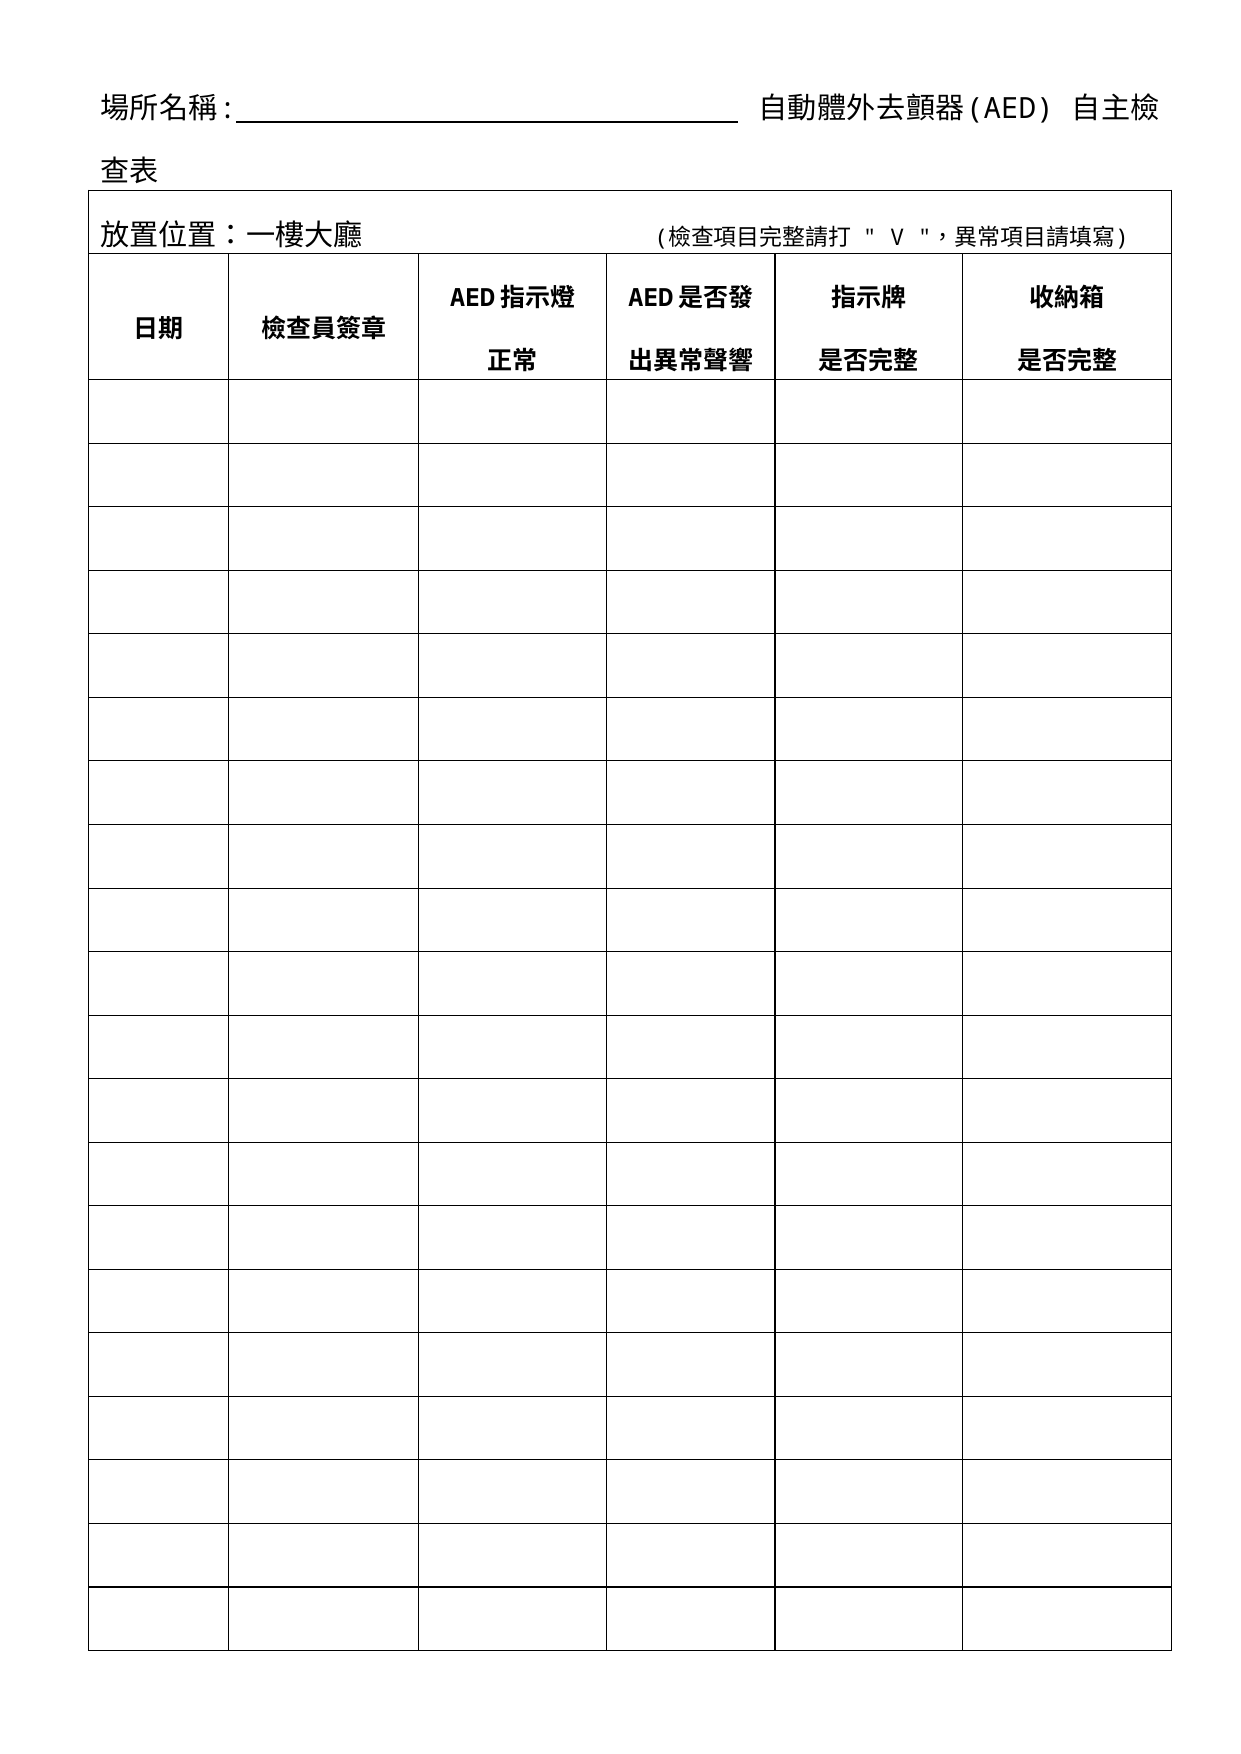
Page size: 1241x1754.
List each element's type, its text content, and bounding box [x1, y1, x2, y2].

table_cell [607, 444, 774, 506]
table_cell [963, 1206, 1171, 1269]
table_cell [229, 1524, 418, 1586]
table_cell [776, 825, 962, 887]
table_cell [419, 1016, 606, 1078]
table_cell [229, 571, 418, 633]
table_cell [419, 1524, 606, 1586]
table_cell [776, 889, 962, 951]
table_cell AED是否發出異常聲響 [607, 254, 774, 379]
table_cell [229, 507, 418, 570]
table_cell [963, 507, 1171, 570]
table_cell [229, 889, 418, 951]
table_cell [963, 825, 1171, 887]
table_cell [963, 634, 1171, 697]
table_cell AED指示燈 正常 [419, 254, 606, 379]
table_cell [776, 761, 962, 824]
table_cell [89, 571, 228, 633]
table_cell [776, 698, 962, 760]
table_cell [419, 1397, 606, 1459]
table_cell [419, 1143, 606, 1205]
table_cell [419, 1333, 606, 1396]
table_cell [419, 952, 606, 1014]
table_cell [89, 1588, 228, 1650]
table_cell [419, 825, 606, 887]
table_cell [419, 698, 606, 760]
table_cell [229, 1333, 418, 1396]
table_cell [776, 1397, 962, 1459]
table_cell [607, 1588, 774, 1650]
table_cell [607, 1524, 774, 1586]
table_cell [963, 571, 1171, 633]
table_cell [89, 1079, 228, 1142]
table_cell [607, 761, 774, 824]
table_cell [607, 1333, 774, 1396]
table_cell [229, 634, 418, 697]
table_cell [419, 1460, 606, 1523]
table_cell [229, 1460, 418, 1523]
table_cell [229, 698, 418, 760]
table_cell [963, 761, 1171, 824]
table_cell [776, 507, 962, 570]
table_cell [607, 634, 774, 697]
table_cell [607, 571, 774, 633]
table_cell [776, 1524, 962, 1586]
table_cell [89, 1397, 228, 1459]
table_cell [776, 1206, 962, 1269]
table_cell [607, 1270, 774, 1332]
table_cell [607, 889, 774, 951]
table_cell [229, 380, 418, 443]
table_cell [963, 1588, 1171, 1650]
table_cell [963, 1016, 1171, 1078]
table_cell [776, 1143, 962, 1205]
table_cell 放置位置：一樓大廳 (檢查項目完整請打 " V "，異常項目請填寫) [89, 191, 1171, 253]
table_cell [963, 380, 1171, 443]
table_cell [229, 952, 418, 1014]
table_cell [419, 1079, 606, 1142]
table_cell [776, 1333, 962, 1396]
table_cell [419, 761, 606, 824]
table_cell [776, 634, 962, 697]
table_cell [963, 1143, 1171, 1205]
table_cell [229, 1206, 418, 1269]
table_cell [963, 1397, 1171, 1459]
table_cell [89, 952, 228, 1014]
table_cell [229, 1588, 418, 1650]
table_cell [963, 1079, 1171, 1142]
table_cell [89, 1143, 228, 1205]
table_cell [229, 1016, 418, 1078]
table_cell [607, 825, 774, 887]
table_cell [229, 1079, 418, 1142]
table_cell [607, 1143, 774, 1205]
table_cell [229, 1143, 418, 1205]
table_cell [89, 761, 228, 824]
table_cell [229, 1270, 418, 1332]
table_cell [963, 952, 1171, 1014]
table_cell [89, 889, 228, 951]
table_cell [89, 444, 228, 506]
table_cell [89, 698, 228, 760]
table_cell [776, 1588, 962, 1650]
table_cell [419, 634, 606, 697]
table_cell [963, 1524, 1171, 1586]
table_cell [963, 1460, 1171, 1523]
table_cell [89, 1206, 228, 1269]
table_cell [89, 1460, 228, 1523]
table_cell [419, 1588, 606, 1650]
table_cell [776, 1016, 962, 1078]
table_cell [419, 1206, 606, 1269]
table_cell [963, 1333, 1171, 1396]
table_cell [776, 952, 962, 1014]
table_cell [776, 380, 962, 443]
table_cell [607, 380, 774, 443]
table_cell [776, 1270, 962, 1332]
table_cell [89, 1333, 228, 1396]
table_cell [963, 889, 1171, 951]
table_cell 指示牌 是否完整 [776, 254, 962, 379]
table_cell [419, 889, 606, 951]
table_cell 檢查員簽章 [229, 254, 418, 379]
table_cell [607, 507, 774, 570]
table_cell [229, 1397, 418, 1459]
table_cell [89, 825, 228, 887]
table_cell [89, 380, 228, 443]
table_header 場所名稱: 自動體外去顫器(AED) 自主檢查表 [89, 65, 1172, 189]
table_cell [89, 634, 228, 697]
table_cell [776, 444, 962, 506]
table_cell 收納箱 是否完整 [963, 254, 1171, 379]
table_cell [229, 825, 418, 887]
table_cell [607, 1460, 774, 1523]
table_cell [607, 1397, 774, 1459]
table_cell [607, 698, 774, 760]
table_cell [607, 1206, 774, 1269]
table_cell [419, 380, 606, 443]
table_cell [776, 1079, 962, 1142]
table_cell [419, 1270, 606, 1332]
table_cell [419, 444, 606, 506]
table_cell [963, 1270, 1171, 1332]
table_cell [229, 761, 418, 824]
table_cell [89, 1524, 228, 1586]
table_cell [89, 1270, 228, 1332]
table_cell [419, 507, 606, 570]
table_cell [963, 444, 1171, 506]
table_cell [229, 444, 418, 506]
table_cell [89, 1016, 228, 1078]
table_cell [607, 952, 774, 1014]
table_cell [776, 571, 962, 633]
table_cell [419, 571, 606, 633]
table_cell [89, 507, 228, 570]
table_cell 日期 [89, 254, 228, 379]
table_cell [776, 1460, 962, 1523]
table_cell [607, 1079, 774, 1142]
table_cell [607, 1016, 774, 1078]
table_cell [963, 698, 1171, 760]
